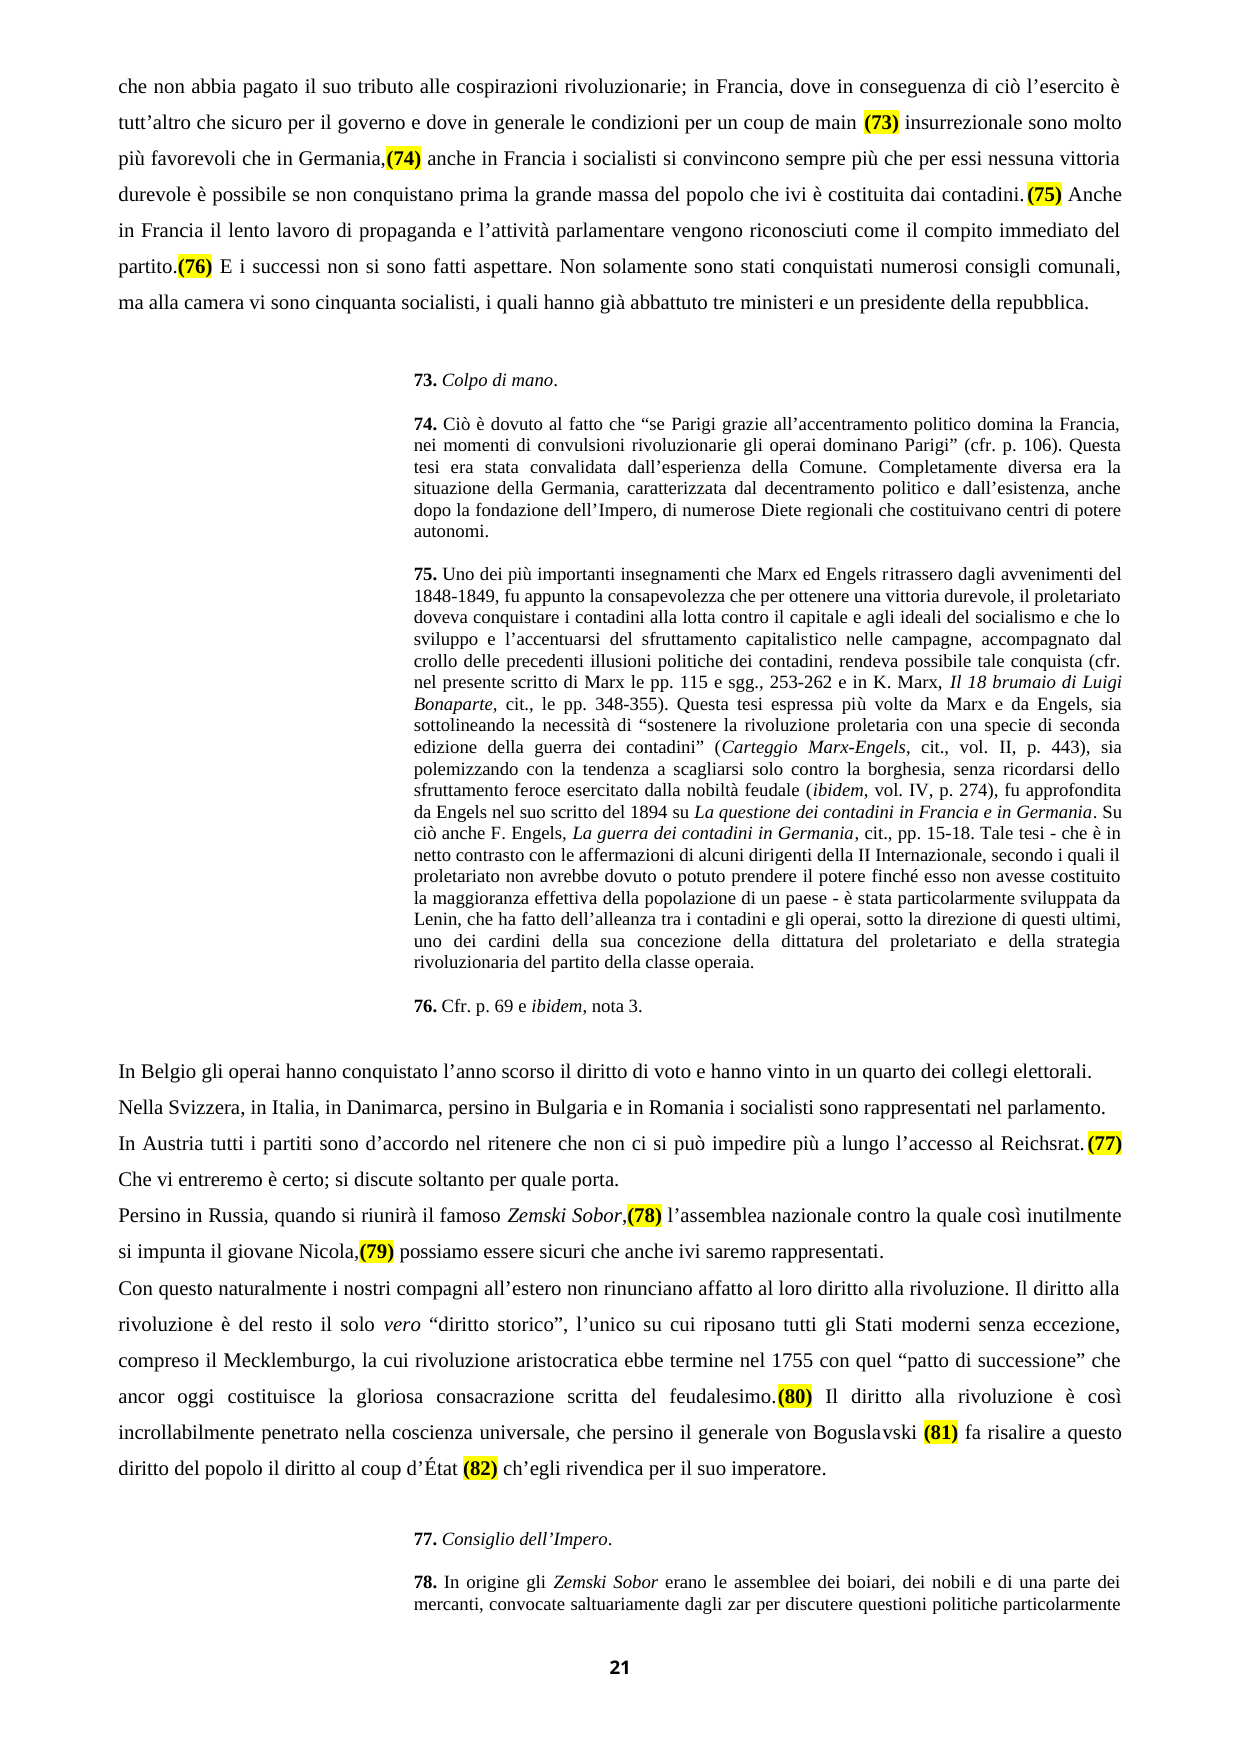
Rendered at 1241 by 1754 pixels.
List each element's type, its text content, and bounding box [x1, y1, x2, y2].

text Persino in Russia, quando si riunirà il famoso Zemski Sobor,(78) l’assemblea nazionale contro la quale così inutilmente si impunta il giovane Nicola,(79) possiamo essere sicuri che anche ivi saremo rappresentati. [118, 1203, 1122, 1263]
text In Belgio gli operai hanno conquistato l’anno scorso il diritto di voto e hanno vinto in un quarto dei collegi elettorali. [118, 1059, 1122, 1083]
text 77. Consiglio dell’Impero. [413, 1528, 1122, 1549]
text 75. Uno dei più importanti insegnamenti che Marx ed Engels ritrassero dagli avvenimenti del 1848-1849, fu appunto la consapevolezza che per ottenere una vittoria durevole, il proletariato doveva conquistare i contadini alla lotta contro il capitale e agli ideali del socialismo e che lo sviluppo e l’accentuarsi del sfruttamento capitalistico nelle campagne, accompagnato dal crollo delle precedenti illusioni politiche dei contadini, rendeva possibile tale conquista (cfr. nel presente scritto di Marx le pp. 115 e sgg., 253-262 e in K. Marx, Il 18 brumaio di Luigi Bonaparte, cit., le pp. 348-355). Questa tesi espressa più volte da Marx e da Engels, sia sottolineando la necessità di “sostenere la rivoluzione proletaria con una specie di seconda edizione della guerra dei contadini” (Carteggio Marx-Engels, cit., vol. II, p. 443), sia polemizzando con la tendenza a scagliarsi solo contro la borghesia, senza ricordarsi dello sfruttamento feroce esercitato dalla nobiltà feudale (ibidem, vol. IV, p. 274), fu approfondita da Engels nel suo scritto del 1894 su La questione dei contadini in Francia e in Germania. Su ciò anche F. Engels, La guerra dei contadini in Germania, cit., pp. 15-18. Tale tesi - che è in netto contrasto con le affermazioni di alcuni dirigenti della II Internazionale, secondo i quali il proletariato non avrebbe dovuto o potuto prendere il potere finché esso non avesse costituito la maggioranza effettiva della popolazione di un paese - è stata particolarmente sviluppata da Lenin, che ha fatto dell’alleanza tra i contadini e gli operai, sotto la direzione di questi ultimi, uno dei cardini della sua concezione della dittatura del proletariato e della strategia rivoluzionaria del partito della classe operaia. [413, 563, 1122, 973]
text 73. Colpo di mano. [413, 369, 1122, 391]
text 76. Cfr. p. 69 e ibidem, nota 3. [413, 994, 1122, 1016]
text che non abbia pagato il suo tributo alle cospirazioni rivoluzionarie; in Francia, dove in conseguenza di ciò l’esercito è tutt’altro che sicuro per il governo e dove in generale le condizioni per un coup de main (73) insurrezionale sono molto più favorevoli che in Germania,(74) anche in Francia i socialisti si convincono sempre più che per essi nessuna vittoria durevole è possibile se non conquistano prima la grande massa del popolo che ivi è costituita dai contadini.(75) Anche in Francia il lento lavoro di propaganda e l’attività parlamentare vengono riconosciuti come il compito immediato del partito.(76) E i successi non si sono fatti aspettare. Non solamente sono stati conquistati numerosi consigli comunali, ma alla camera vi sono cinquanta socialisti, i quali hanno già abbattuto tre ministeri e un presidente della repubblica. [118, 74, 1122, 314]
text Con questo naturalmente i nostri compagni all’estero non rinunciano affatto al loro diritto alla rivoluzione. Il diritto alla rivoluzione è del resto il solo vero “diritto storico”, l’unico su cui riposano tutti gli Stati moderni senza eccezione, compreso il Mecklemburgo, la cui rivoluzione aristocratica ebbe termine nel 1755 con quel “patto di successione” che ancor oggi costituisce la gloriosa consacrazione scritta del feudalesimo.(80) Il diritto alla rivoluzione è così incrollabilmente penetrato nella coscienza universale, che persino il generale von Boguslavski (81) fa risalire a questo diritto del popolo il diritto al coup d’État (82) ch’egli rivendica per il suo imperatore. [118, 1276, 1122, 1480]
text Nella Svizzera, in Italia, in Danimarca, persino in Bulgaria e in Romania i socialisti sono rappresentati nel parlamento. [118, 1095, 1122, 1119]
text 74. Ciò è dovuto al fatto che “se Parigi grazie all’accentramento politico domina la Francia, nei momenti di convulsioni rivoluzionarie gli operai dominano Parigi” (cfr. p. 106). Questa tesi era stata convalidata dall’esperienza della Comune. Completamente diversa era la situazione della Germania, caratterizzata dal decentramento politico e dall’esistenza, anche dopo la fondazione dell’Impero, di numerose Diete regionali che costituivano centri di potere autonomi. [413, 412, 1122, 542]
text In Austria tutti i partiti sono d’accordo nel ritenere che non ci si può impedire più a lungo l’accesso al Reichsrat.(77) Che vi entreremo è certo; si discute soltanto per quale porta. [118, 1131, 1122, 1191]
text 78. In origine gli Zemski Sobor erano le assemblee dei boiari, dei nobili e di una parte dei mercanti, convocate saltuariamente dagli zar per discutere questioni politiche particolarmente [413, 1571, 1122, 1614]
